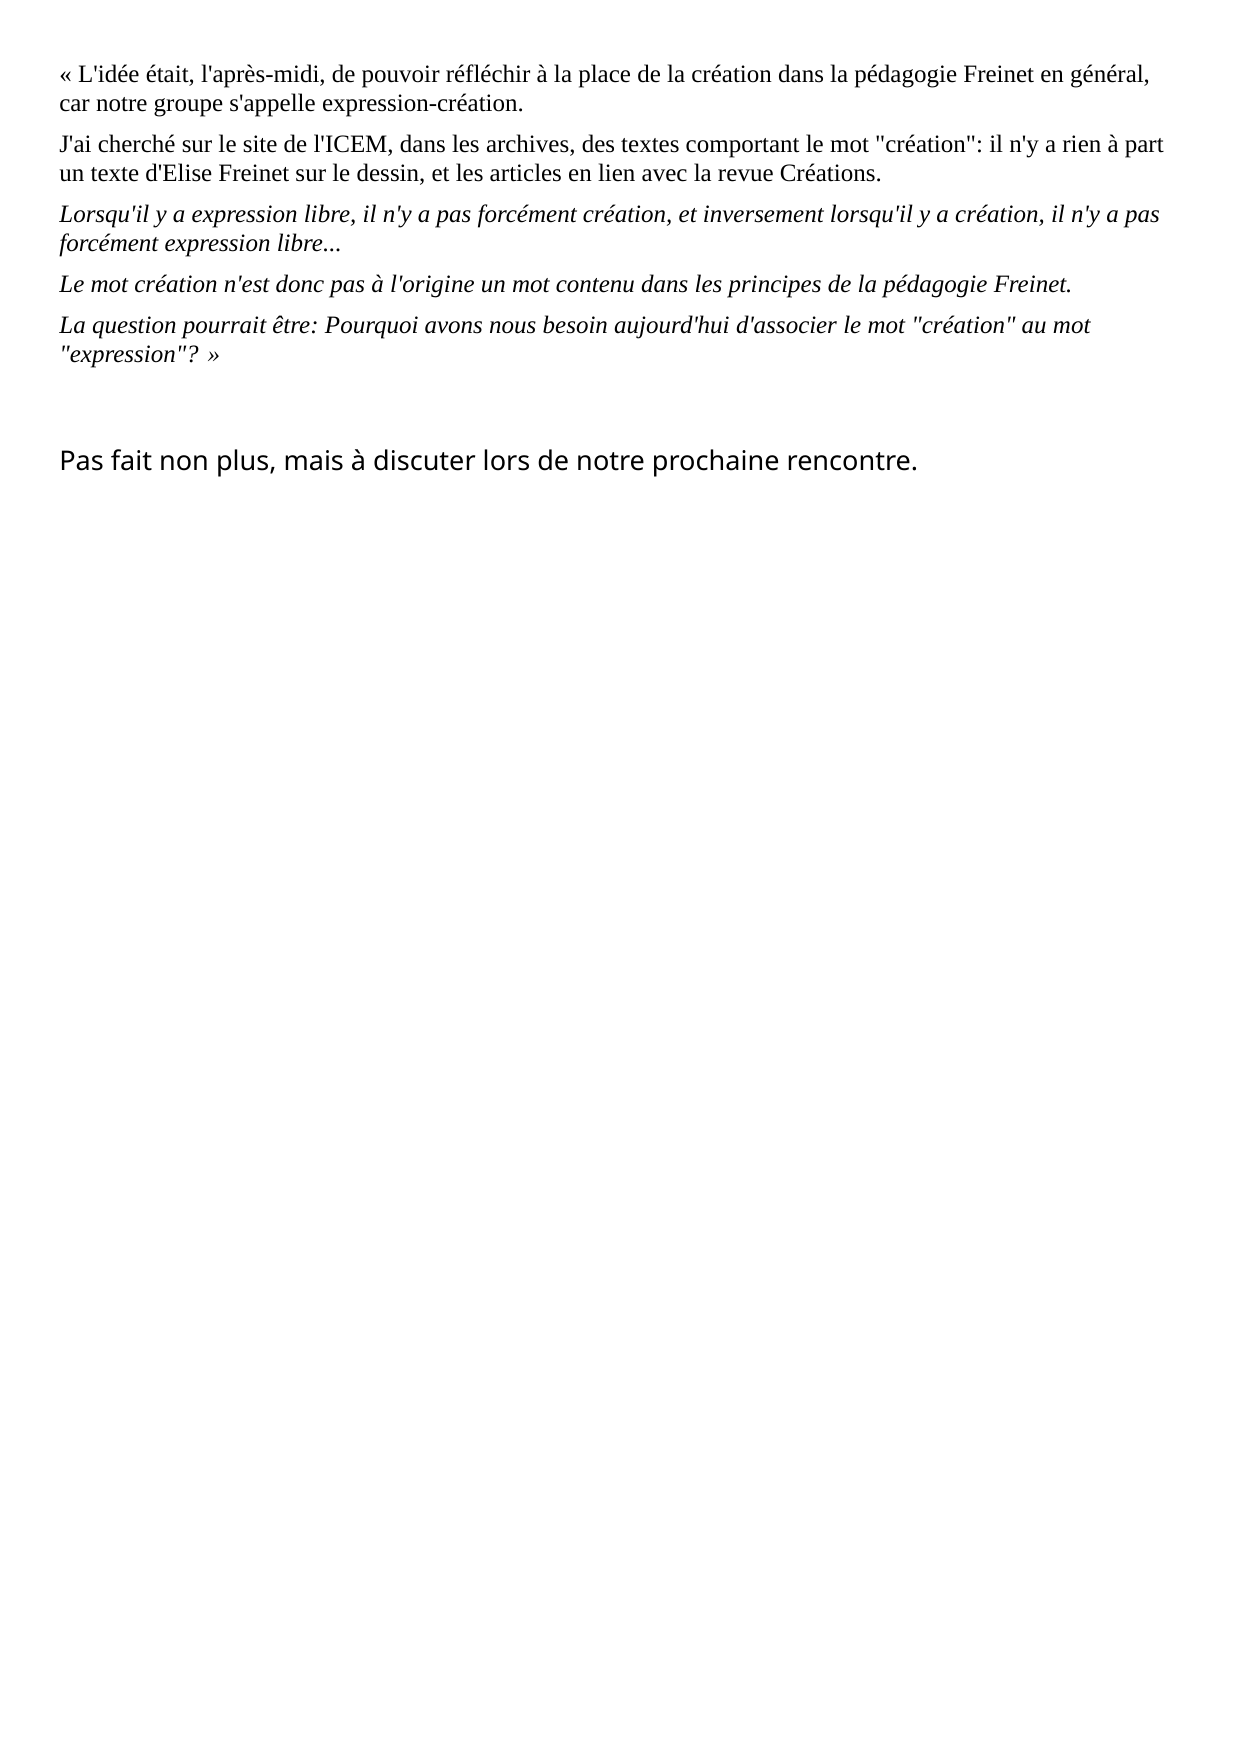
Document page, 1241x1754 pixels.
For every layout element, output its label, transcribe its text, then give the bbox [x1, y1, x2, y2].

text Lorsqu'il y a expression libre, il n'y a pas forcément création, et inversement lorsqu'il y a création, il n'y a pas forcément expression libre... [59, 199, 1181, 257]
text « L'idée était, l'après-midi, de pouvoir réfléchir à la place de la création dans la pédagogie Freinet en général, car notre groupe s'appelle expression-création. [59, 59, 1181, 117]
text La question pourrait être: Pourquoi avons nous besoin aujourd'hui d'associer le mot "création" au mot "expression"? » [59, 310, 1181, 368]
text J'ai cherché sur le site de l'ICEM, dans les archives, des textes comportant le mot "création": il n'y a rien à part un texte d'Elise Freinet sur le dessin, et les articles en lien avec la revue Créations. [59, 129, 1181, 187]
text Pas fait non plus, mais à discuter lors de notre prochaine rencontre. [59, 442, 1181, 478]
text Le mot création n'est donc pas à l'origine un mot contenu dans les principes de la pédagogie Freinet. [59, 269, 1181, 298]
